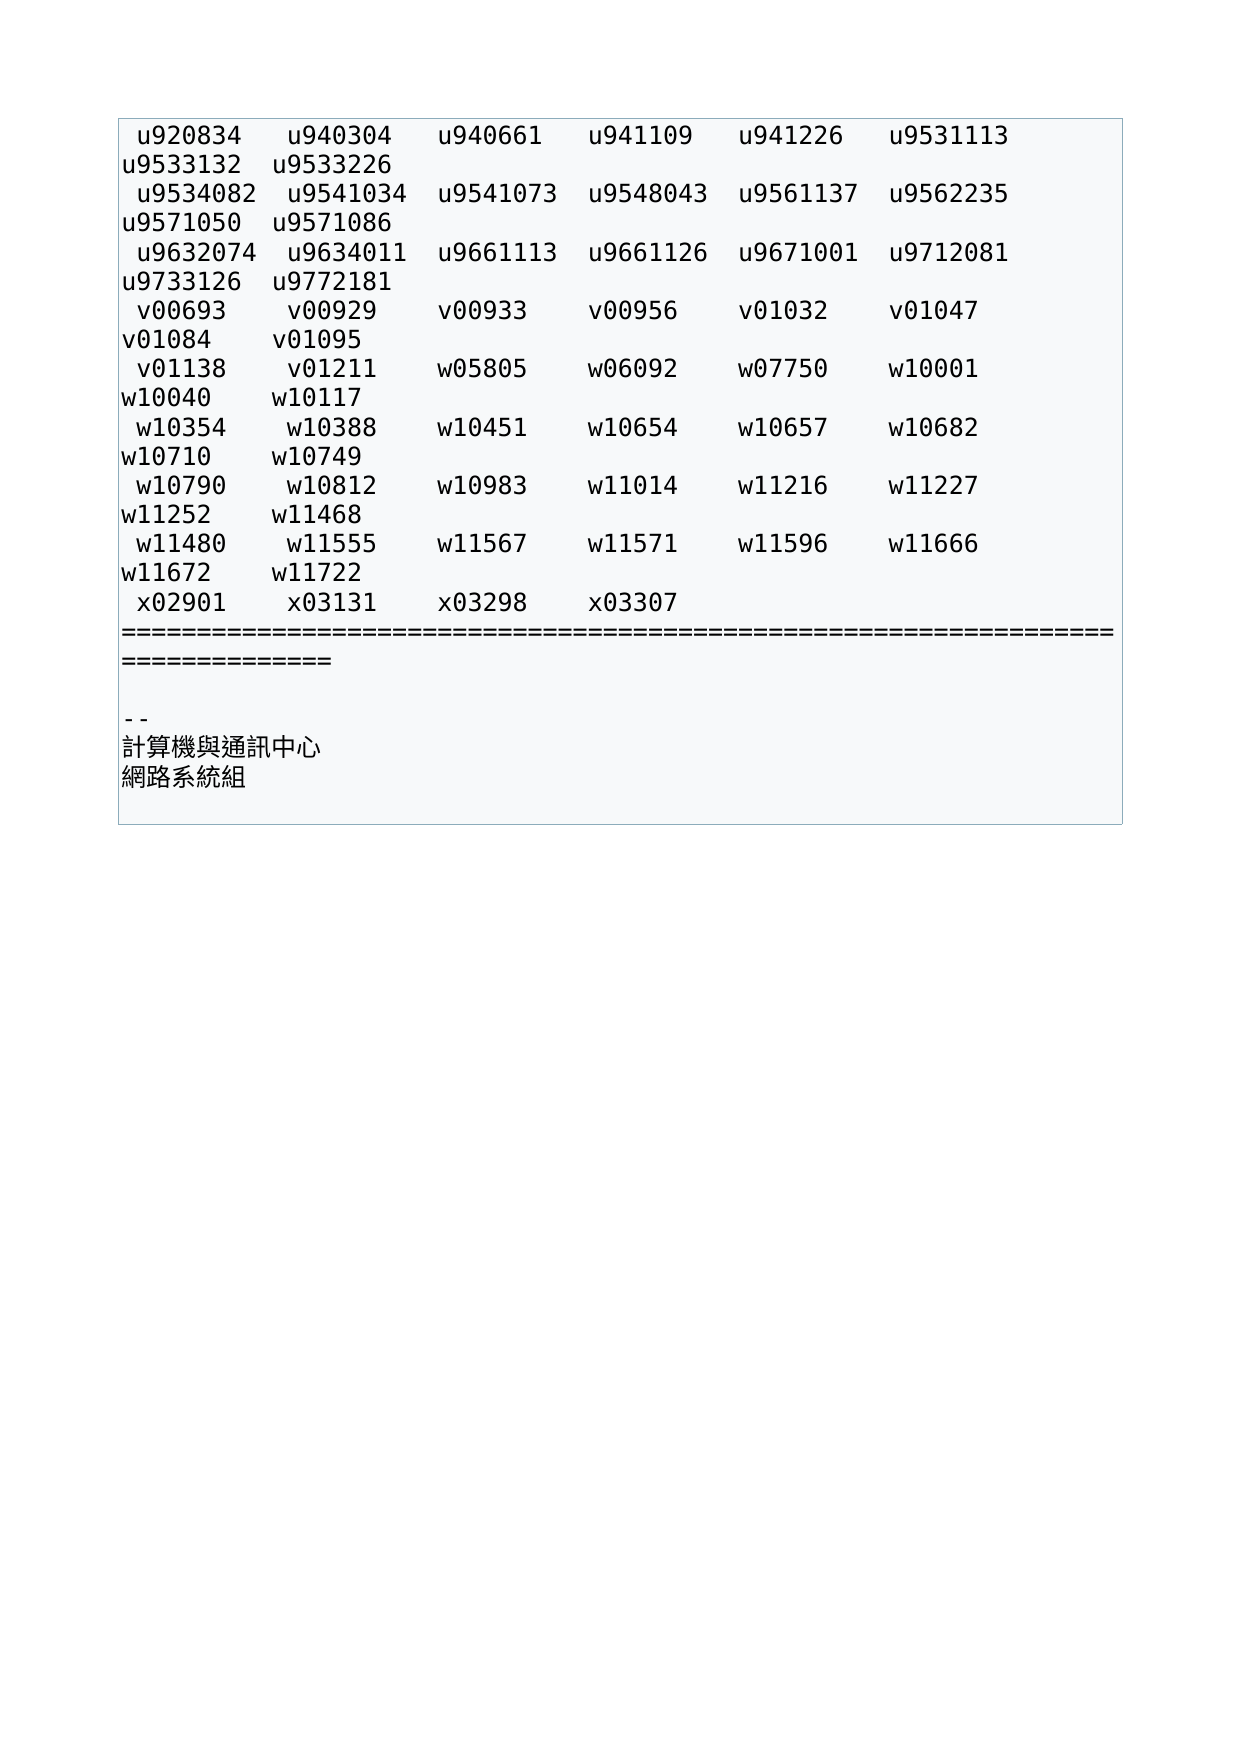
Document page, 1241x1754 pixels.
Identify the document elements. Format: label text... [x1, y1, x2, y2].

text u920834 u940304 u940661 u941109 u941226 u9531113 u9533132 u9533226 u9534082 u9541034 u9541073 u9548043 u9561137 u9562235 u9571050 u9571086 u9632074 u9634011 u9661113 u9661126 u9671001 u9712081 u9733126 u9772181 v00693 v00929 v00933 v00956 v01032 v01047 v01084 v01095 v01138 v01211 w05805 w06092 w07750 w10001 w10040 w10117 w10354 w10388 w10451 w10654 w10657 w10682 w10710 w10749 w10790 w10812 w10983 w11014 w11216 w11227 w11252 w11468 w11480 w11555 w11567 w11571 w11596 w11666 w11672 w11722 x02901 x03131 x03298 x03307 ================================================================================ -- 計算機與通訊中心 網路系統組 [119, 119, 1122, 824]
